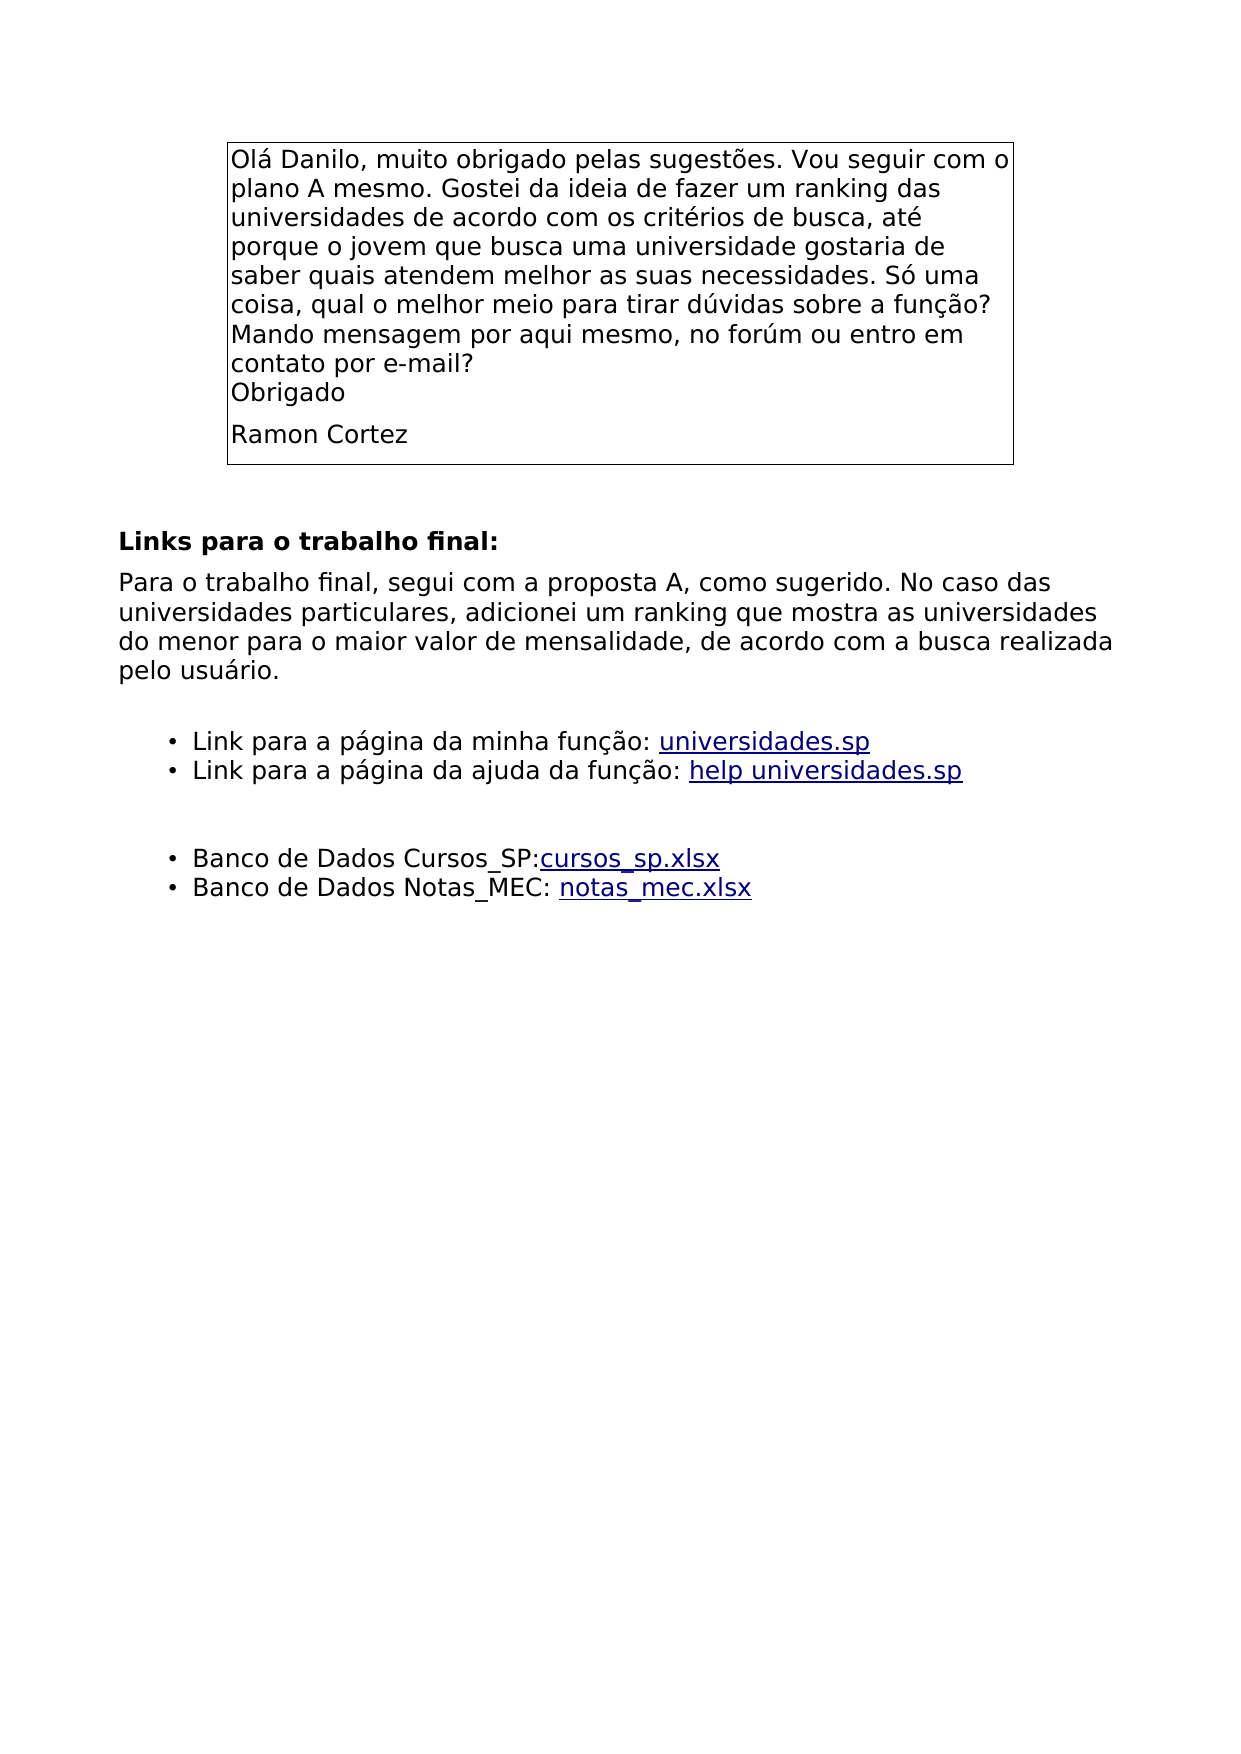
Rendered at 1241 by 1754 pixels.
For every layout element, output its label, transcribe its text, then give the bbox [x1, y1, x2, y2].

text Links para o trabalho final: [118, 527, 1122, 556]
list Link para a página da minha função: universidades.sp [177, 727, 1122, 756]
list Link para a página da ajuda da função: help universidades.sp [177, 756, 1122, 786]
table_header Olá Danilo, muito obrigado pelas sugestões. Vou seguir com o plano A mesmo. Gostei da ideia de fazer um ranking das universidades de acordo com os critérios de busca, até porque o jovem que busca uma universidade gostaria de saber quais atendem melhor as suas necessidades. Só uma coisa, qual o melhor meio para tirar dúvidas sobre a função? Mando mensagem por aqui mesmo, no forúm ou entro em contato por e-mail? Obrigado Ramon Cortez [228, 143, 1013, 464]
list Banco de Dados Notas_MEC: notas_mec.xlsx [177, 874, 1122, 903]
text Para o trabalho final, segui com a proposta A, como sugerido. No caso das universidades particulares, adicionei um ranking que mostra as universidades do menor para o maior valor de mensalidade, de acordo com a busca realizada pelo usuário. [118, 568, 1122, 685]
list Banco de Dados Cursos_SP:cursos_sp.xlsx [177, 844, 1122, 874]
